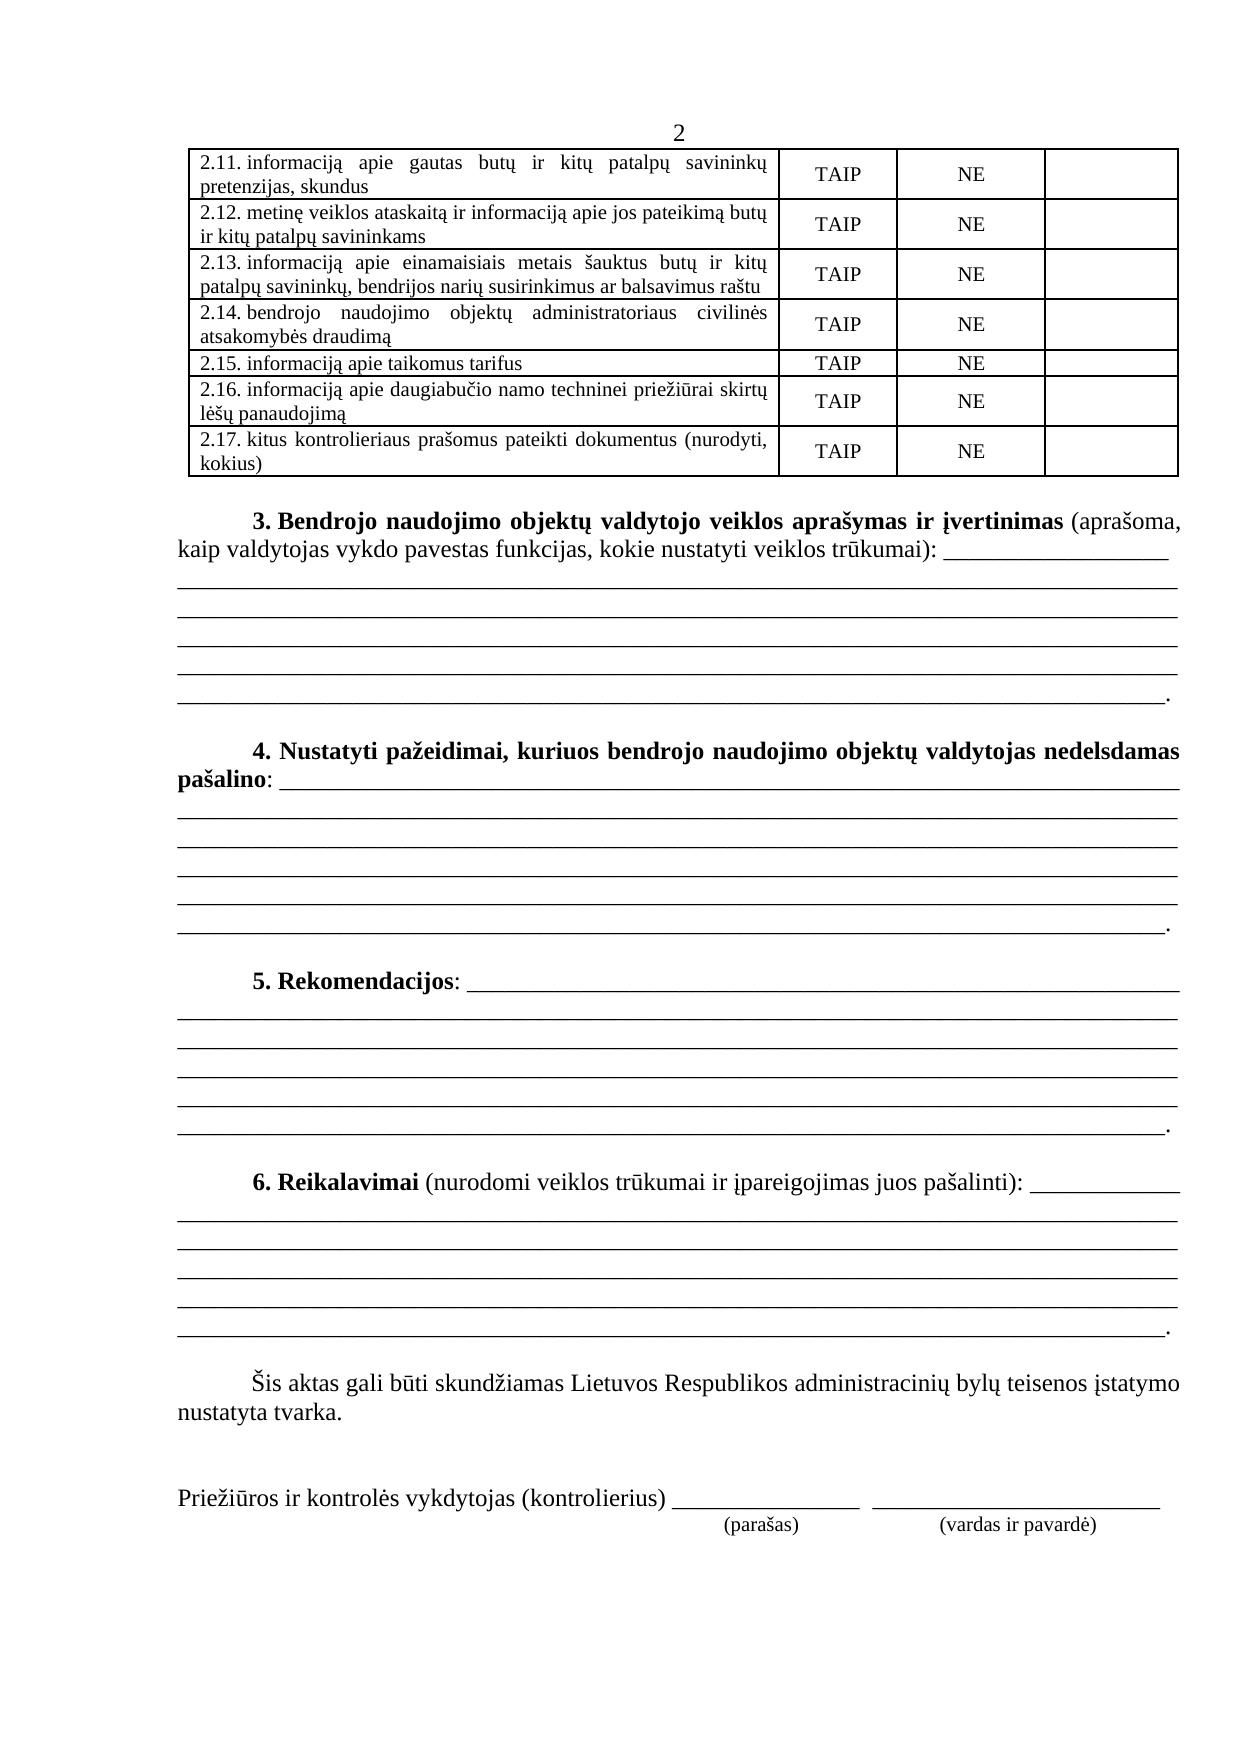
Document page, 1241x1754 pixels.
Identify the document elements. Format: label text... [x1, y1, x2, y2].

table_cell [1046, 377, 1177, 425]
table_cell TAIP [780, 250, 896, 298]
text _______________________________________________________________________________. [177, 678, 1181, 707]
text 5. Rekomendacijos: _________________________________________________________ [177, 966, 1181, 994]
table_cell NE [898, 150, 1044, 198]
text _______________________________________________________________________________. [177, 1311, 1181, 1339]
text ________________________________________________________________________________ [177, 563, 1181, 592]
text ________________________________________________________________________________ [177, 851, 1181, 879]
text ________________________________________________________________________________ [177, 1052, 1181, 1081]
text ________________________________________________________________________________ [177, 822, 1181, 851]
table_cell 2.11. informaciją apie gautas butų ir kitų patalpų savininkų pretenzijas, skundus [190, 150, 778, 198]
text ________________________________________________________________________________ [177, 649, 1181, 678]
text _______________________________________________________________________________. [177, 1109, 1181, 1138]
text (parašas) (vardas ir pavardė) [177, 1512, 1181, 1536]
table_cell [1046, 200, 1177, 248]
table_cell TAIP [780, 300, 896, 348]
text ________________________________________________________________________________ [177, 621, 1181, 649]
text ________________________________________________________________________________ [177, 1081, 1181, 1109]
table_cell NE [898, 351, 1044, 374]
table_cell TAIP [780, 200, 896, 248]
text ________________________________________________________________________________ [177, 994, 1181, 1023]
text 3. Bendrojo naudojimo objektų valdytojo veiklos aprašymas ir įvertinimas (aprašoma, kaip valdytojas vykdo pavestas funkcijas, kokie nustatyti veiklos trūkumai): __________________ [177, 506, 1181, 563]
table_cell [1046, 150, 1177, 198]
table_cell 2.14. bendrojo naudojimo objektų administratoriaus civilinės atsakomybės draudimą [190, 300, 778, 348]
text ________________________________________________________________________________ [177, 1023, 1181, 1052]
table_cell 2.16. informaciją apie daugiabučio namo techninei priežiūrai skirtų lėšų panaudojimą [190, 377, 778, 425]
text Šis aktas gali būti skundžiamas Lietuvos Respublikos administracinių bylų teisenos įstatymo nustatyta tvarka. [177, 1368, 1181, 1426]
text ________________________________________________________________________________ [177, 879, 1181, 908]
table_cell TAIP [780, 351, 896, 374]
text ________________________________________________________________________________ [177, 592, 1181, 621]
table_cell 2.12. metinę veiklos ataskaitą ir informaciją apie jos pateikimą butų ir kitų patalpų savininkams [190, 200, 778, 248]
text 6. Reikalavimai (nurodomi veiklos trūkumai ir įpareigojimas juos pašalinti): ____________ [177, 1167, 1181, 1196]
table_cell NE [898, 200, 1044, 248]
table_cell NE [898, 377, 1044, 425]
table_cell TAIP [780, 427, 896, 475]
table_cell NE [898, 427, 1044, 475]
table_cell [1046, 351, 1177, 374]
table_cell NE [898, 300, 1044, 348]
text 4. Nustatyti pažeidimai, kuriuos bendrojo naudojimo objektų valdytojas nedelsdamas pašalino: ________________________________________________________________________ [177, 736, 1181, 793]
table_cell [1046, 427, 1177, 475]
table_cell 2.17. kitus kontrolieriaus prašomus pateikti dokumentus (nurodyti, kokius) [190, 427, 778, 475]
table_cell TAIP [780, 150, 896, 198]
table_cell [1046, 250, 1177, 298]
text Priežiūros ir kontrolės vykdytojas (kontrolierius) _______________ _______________________ [177, 1483, 1181, 1512]
text ________________________________________________________________________________ [177, 793, 1181, 822]
table_cell [1046, 300, 1177, 348]
table_cell 2.15. informaciją apie taikomus tarifus [190, 351, 778, 374]
table_cell 2.13. informaciją apie einamaisiais metais šauktus butų ir kitų patalpų savininkų, bendrijos narių susirinkimus ar balsavimus raštu [190, 250, 778, 298]
text ________________________________________________________________________________ [177, 1253, 1181, 1282]
table_cell TAIP [780, 377, 896, 425]
text _______________________________________________________________________________. [177, 908, 1181, 937]
text ________________________________________________________________________________ [177, 1196, 1181, 1224]
table_cell NE [898, 250, 1044, 298]
text ________________________________________________________________________________ [177, 1224, 1181, 1253]
text ________________________________________________________________________________ [177, 1282, 1181, 1311]
